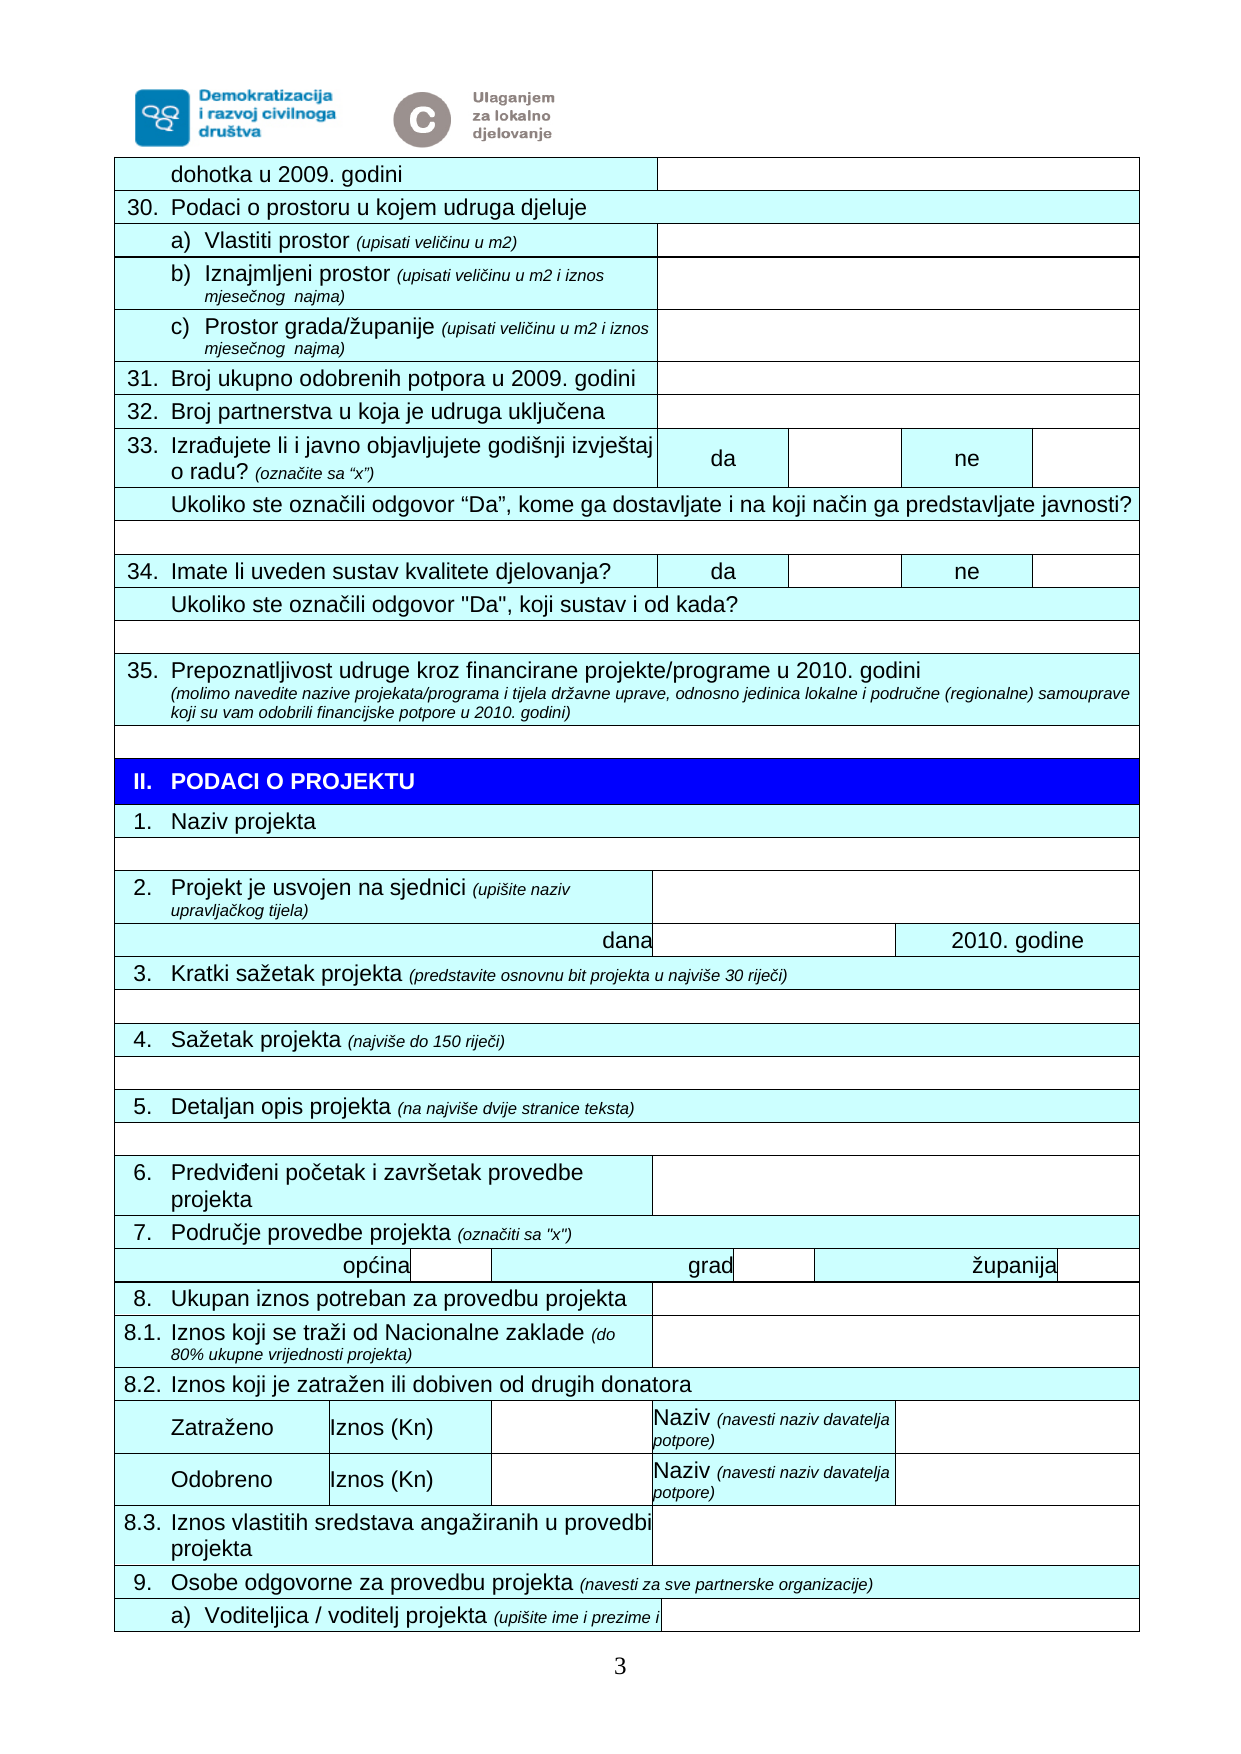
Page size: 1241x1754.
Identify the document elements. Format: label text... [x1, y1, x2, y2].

table_cell Ukupan iznos potreban za provedbu projekta [171, 1283, 652, 1314]
table_cell [896, 1401, 1139, 1453]
table_cell Naziv (navesti naziv davatelja potpore) [653, 1454, 895, 1505]
table_cell [115, 621, 1139, 653]
table_cell Iznos (Kn) [330, 1401, 491, 1453]
table_cell 8.2. [115, 1368, 171, 1400]
table_cell županija [815, 1249, 1057, 1281]
table_cell PODACI O PROJEKTU [171, 759, 1139, 804]
table_cell 33. [115, 429, 171, 487]
table_cell [492, 1454, 652, 1505]
table_cell [653, 1283, 1139, 1314]
table_cell Ukoliko ste označili odgovor “Da”, kome ga dostavljate i na koji način ga predstavljate javnosti? [171, 488, 1139, 520]
table_cell [653, 1506, 1139, 1564]
table_cell grad [492, 1249, 733, 1281]
table_cell da [658, 429, 788, 487]
table_cell [115, 1454, 171, 1505]
table_cell [658, 362, 1139, 394]
table_cell Vlastiti prostor (upisati veličinu u m2) [193, 224, 657, 256]
table_cell [115, 1057, 1139, 1089]
table_cell 4. [115, 1024, 171, 1056]
table_cell [662, 1599, 1139, 1631]
table_cell Broj partnerstva u koja je udruga uključena [171, 395, 657, 428]
table_cell [1058, 1249, 1139, 1281]
table_cell [789, 429, 901, 487]
table_cell Iznos vlastitih sredstava angažiranih u provedbi projekta [171, 1506, 652, 1564]
table_cell Iznos (Kn) [330, 1454, 491, 1505]
table_cell [653, 1316, 1139, 1367]
table_cell [115, 838, 1139, 870]
table_cell [653, 924, 895, 956]
table_cell da [658, 555, 788, 587]
table_cell [734, 1249, 814, 1281]
table_cell [115, 521, 1139, 554]
table_cell ne [902, 555, 1032, 587]
table_cell [115, 588, 171, 620]
table_cell [115, 924, 171, 956]
table_cell [1033, 429, 1139, 487]
table_cell Prepoznatljivost udruge kroz financirane projekte/programe u 2010. godini (molimo navedite nazive projekata/programa i tijela državne uprave, odnosno jedinica lokalne i područne (regionalne) samouprave koji su vam odobrili financijske potpore u 2010. godini) [171, 654, 1139, 725]
table_cell dohotka u 2009. godini [171, 158, 657, 190]
table_cell 3. [115, 957, 171, 989]
table_cell Ukoliko ste označili odgovor "Da", koji sustav i od kada? [171, 588, 1139, 620]
table_cell Zatraženo [171, 1401, 329, 1453]
table_cell [115, 258, 171, 309]
picture [134, 89, 360, 148]
table_cell 9. [115, 1566, 171, 1598]
table_cell Odobreno [171, 1454, 329, 1505]
table_cell 32. [115, 395, 171, 428]
table_cell [115, 1249, 171, 1281]
table_cell Izrađujete li i javno objavljujete godišnji izvještaj o radu? (označite sa “x”) [171, 429, 657, 487]
picture [392, 91, 556, 148]
table_cell [115, 310, 171, 361]
table_cell [115, 1401, 171, 1453]
table_cell [658, 258, 1139, 309]
table_cell dana [171, 924, 652, 956]
table_cell 7. [115, 1216, 171, 1248]
table_cell 2010. godine [896, 924, 1139, 956]
table_cell II. [115, 759, 171, 804]
table_cell 8.3. [115, 1506, 171, 1564]
table_cell Iznos koji je zatražen ili dobiven od drugih donatora [171, 1368, 1139, 1400]
table_cell Voditeljica / voditelj projekta (upišite ime i prezime i [193, 1599, 661, 1631]
table_cell a) [171, 1599, 193, 1631]
table_cell [896, 1454, 1139, 1505]
table_cell [411, 1249, 491, 1281]
table_cell 6. [115, 1156, 171, 1215]
table_cell [658, 158, 1139, 190]
table_cell [115, 1599, 171, 1631]
table_cell [653, 871, 1139, 923]
table_cell Detaljan opis projekta (na najviše dvije stranice teksta) [171, 1090, 1139, 1122]
table_cell Naziv projekta [171, 805, 1139, 837]
table_cell [115, 224, 171, 256]
table_cell [658, 224, 1139, 256]
table_cell Prostor grada/županije (upisati veličinu u m2 i iznos mjesečnog najma) [193, 310, 657, 361]
table_cell [115, 1123, 1139, 1155]
table_cell [115, 990, 1139, 1022]
table_cell [115, 488, 171, 520]
table_cell Sažetak projekta (najviše do 150 riječi) [171, 1024, 1139, 1056]
table_cell 8.1. [115, 1316, 171, 1367]
table_cell Iznos koji se traži od Nacionalne zaklade (do 80% ukupne vrijednosti projekta) [171, 1316, 652, 1367]
table_cell 35. [115, 654, 171, 725]
table_cell Podaci o prostoru u kojem udruga djeluje [171, 191, 1139, 223]
table_cell ne [902, 429, 1032, 487]
table_cell Predviđeni početak i završetak provedbe projekta [171, 1156, 652, 1215]
table_cell Iznajmljeni prostor (upisati veličinu u m2 i iznos mjesečnog najma) [193, 258, 657, 309]
table_cell b) [171, 258, 193, 309]
table_cell 5. [115, 1090, 171, 1122]
table_cell [789, 555, 901, 587]
table_cell [492, 1401, 652, 1453]
table_cell 31. [115, 362, 171, 394]
table_cell [658, 310, 1139, 361]
table_cell Projekt je usvojen na sjednici (upišite naziv upravljačkog tijela) [171, 871, 652, 923]
table_cell Kratki sažetak projekta (predstavite osnovnu bit projekta u najviše 30 riječi) [171, 957, 1139, 989]
table_cell Osobe odgovorne za provedbu projekta (navesti za sve partnerske organizacije) [171, 1566, 1139, 1598]
table_cell [115, 726, 1139, 758]
table_cell [1033, 555, 1139, 587]
table_cell 30. [115, 191, 171, 223]
table_cell a) [171, 224, 193, 256]
table_cell [115, 158, 171, 190]
table_cell [658, 395, 1139, 428]
table_cell 2. [115, 871, 171, 923]
table_cell c) [171, 310, 193, 361]
table_cell Broj ukupno odobrenih potpora u 2009. godini [171, 362, 657, 394]
table_cell općina [171, 1249, 410, 1281]
table_cell 1. [115, 805, 171, 837]
table_cell Područje provedbe projekta (označiti sa "x") [171, 1216, 1139, 1248]
table_cell Imate li uveden sustav kvalitete djelovanja? [171, 555, 657, 587]
table_cell [653, 1156, 1139, 1215]
table_cell 34. [115, 555, 171, 587]
table_cell Naziv (navesti naziv davatelja potpore) [653, 1401, 895, 1453]
table_cell 8. [115, 1283, 171, 1314]
